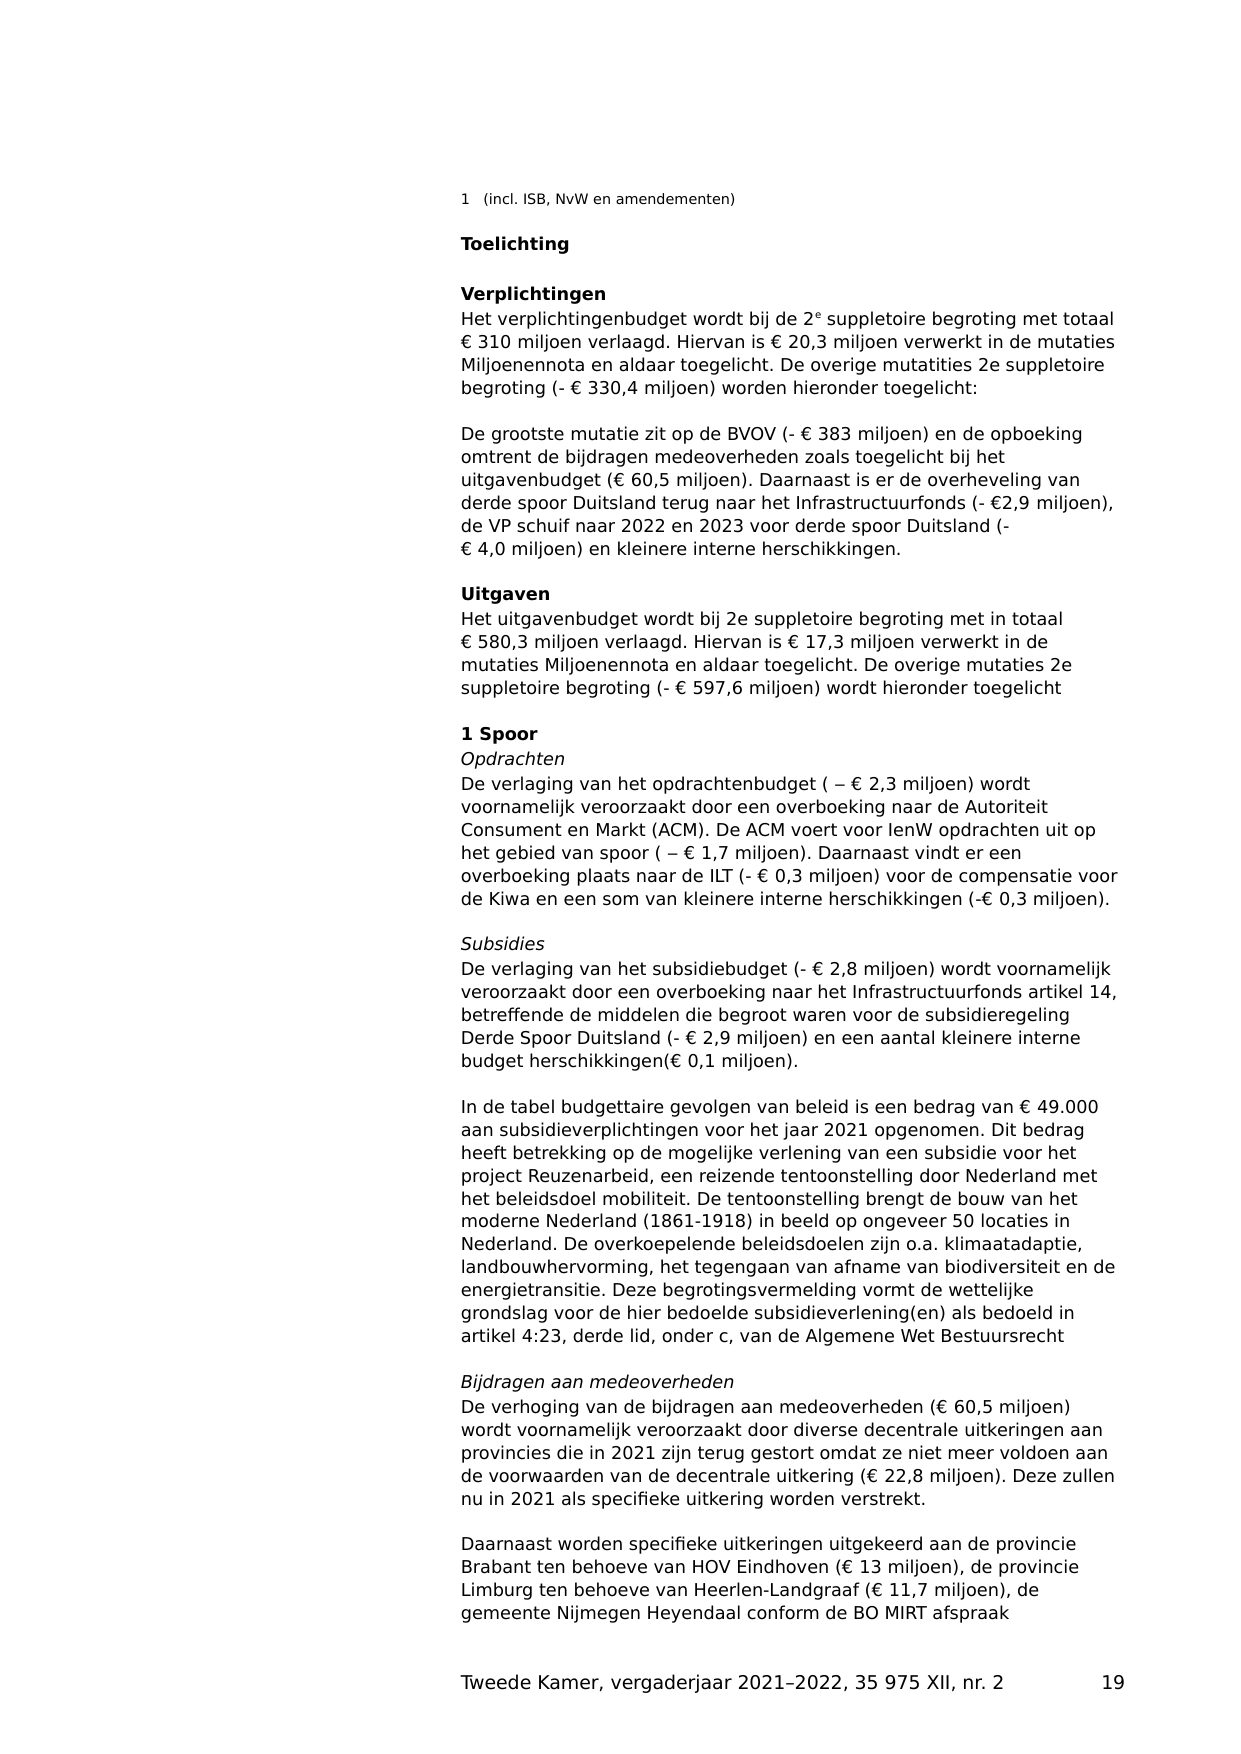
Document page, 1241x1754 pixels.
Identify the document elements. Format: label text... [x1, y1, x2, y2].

text Daarnaast worden specifieke uitkeringen uitgekeerd aan de provincie Brabant ten behoeve van HOV Eindhoven (€ 13 miljoen), de provincie Limburg ten behoeve van Heerlen-Landgraaf (€ 11,7 miljoen), de gemeente Nijmegen Heyendaal conform de BO MIRT afspraak [461, 1532, 1125, 1624]
text De verhoging van de bijdragen aan medeoverheden (€ 60,5 miljoen) wordt voornamelijk veroorzaakt door diverse decentrale uitkeringen aan provincies die in 2021 zijn terug gestort omdat ze niet meer voldoen aan de voorwaarden van de decentrale uitkering (€ 22,8 miljoen). Deze zullen nu in 2021 als specifieke uitkering worden verstrekt. [461, 1395, 1125, 1509]
text 1 Spoor [461, 722, 1125, 745]
text De verlaging van het subsidiebudget (- € 2,8 miljoen) wordt voornamelijk veroorzaakt door een overboeking naar het Infrastructuurfonds artikel 14, betreffende de middelen die begroot waren voor de subsidieregeling Derde Spoor Duitsland (- € 2,9 miljoen) en een aantal kleinere interne budget herschikkingen(€ 0,1 miljoen). [461, 957, 1125, 1072]
text Bijdragen aan medeoverheden [461, 1370, 1125, 1393]
text De verlaging van het opdrachtenbudget ( ‒ € 2,3 miljoen) wordt voornamelijk veroorzaakt door een overboeking naar de Autoriteit Consument en Markt (ACM). De ACM voert voor IenW opdrachten uit op het gebied van spoor ( ‒ € 1,7 miljoen). Daarnaast vindt er een overboeking plaats naar de ILT (- € 0,3 miljoen) voor de compensatie voor de Kiwa en een som van kleinere interne herschikkingen (-€ 0,3 miljoen). [461, 772, 1125, 909]
text Uitgaven [461, 582, 1125, 605]
text In de tabel budgettaire gevolgen van beleid is een bedrag van € 49.000 aan subsidieverplichtingen voor het jaar 2021 opgenomen. Dit bedrag heeft betrekking op de mogelijke verlening van een subsidie voor het project Reuzenarbeid, een reizende tentoonstelling door Nederland met het beleidsdoel mobiliteit. De tentoonstelling brengt de bouw van het moderne Nederland (1861-1918) in beeld op ongeveer 50 locaties in Nederland. De overkoepelende beleidsdoelen zijn o.a. klimaatadaptie, landbouwhervorming, het tegengaan van afname van biodiversiteit en de energietransitie. Deze begrotingsvermelding vormt de wettelijke grondslag voor de hier bedoelde subsidieverlening(en) als bedoeld in artikel 4:23, derde lid, onder c, van de Algemene Wet Bestuursrecht [461, 1095, 1125, 1347]
text Het uitgavenbudget wordt bij 2e suppletoire begroting met in totaal € 580,3 miljoen verlaagd. Hiervan is € 17,3 miljoen verwerkt in de mutaties Miljoenennota en aldaar toegelicht. De overige mutaties 2e suppletoire begroting (- € 597,6 miljoen) wordt hieronder toegelicht [461, 607, 1125, 699]
text Subsidies [461, 932, 1125, 955]
text De grootste mutatie zit op de BVOV (- € 383 miljoen) en de opboeking omtrent de bijdragen medeoverheden zoals toegelicht bij het uitgavenbudget (€ 60,5 miljoen). Daarnaast is er de overheveling van derde spoor Duitsland terug naar het Infrastructuurfonds (- €2,9 miljoen), de VP schuif naar 2022 en 2023 voor derde spoor Duitsland (- € 4,0 miljoen) en kleinere interne herschikkingen. [461, 422, 1125, 559]
text Toelichting [461, 232, 1125, 255]
text Het verplichtingenbudget wordt bij de 2e suppletoire begroting met totaal € 310 miljoen verlaagd. Hiervan is € 20,3 miljoen verwerkt in de mutaties Miljoenennota en aldaar toegelicht. De overige mutatities 2e suppletoire begroting (- € 330,4 miljoen) worden hieronder toegelicht: [461, 307, 1125, 399]
text Opdrachten [461, 747, 1125, 770]
text Verplichtingen [461, 282, 1125, 305]
list (incl. ISB, NvW en amendementen) [461, 191, 1125, 207]
